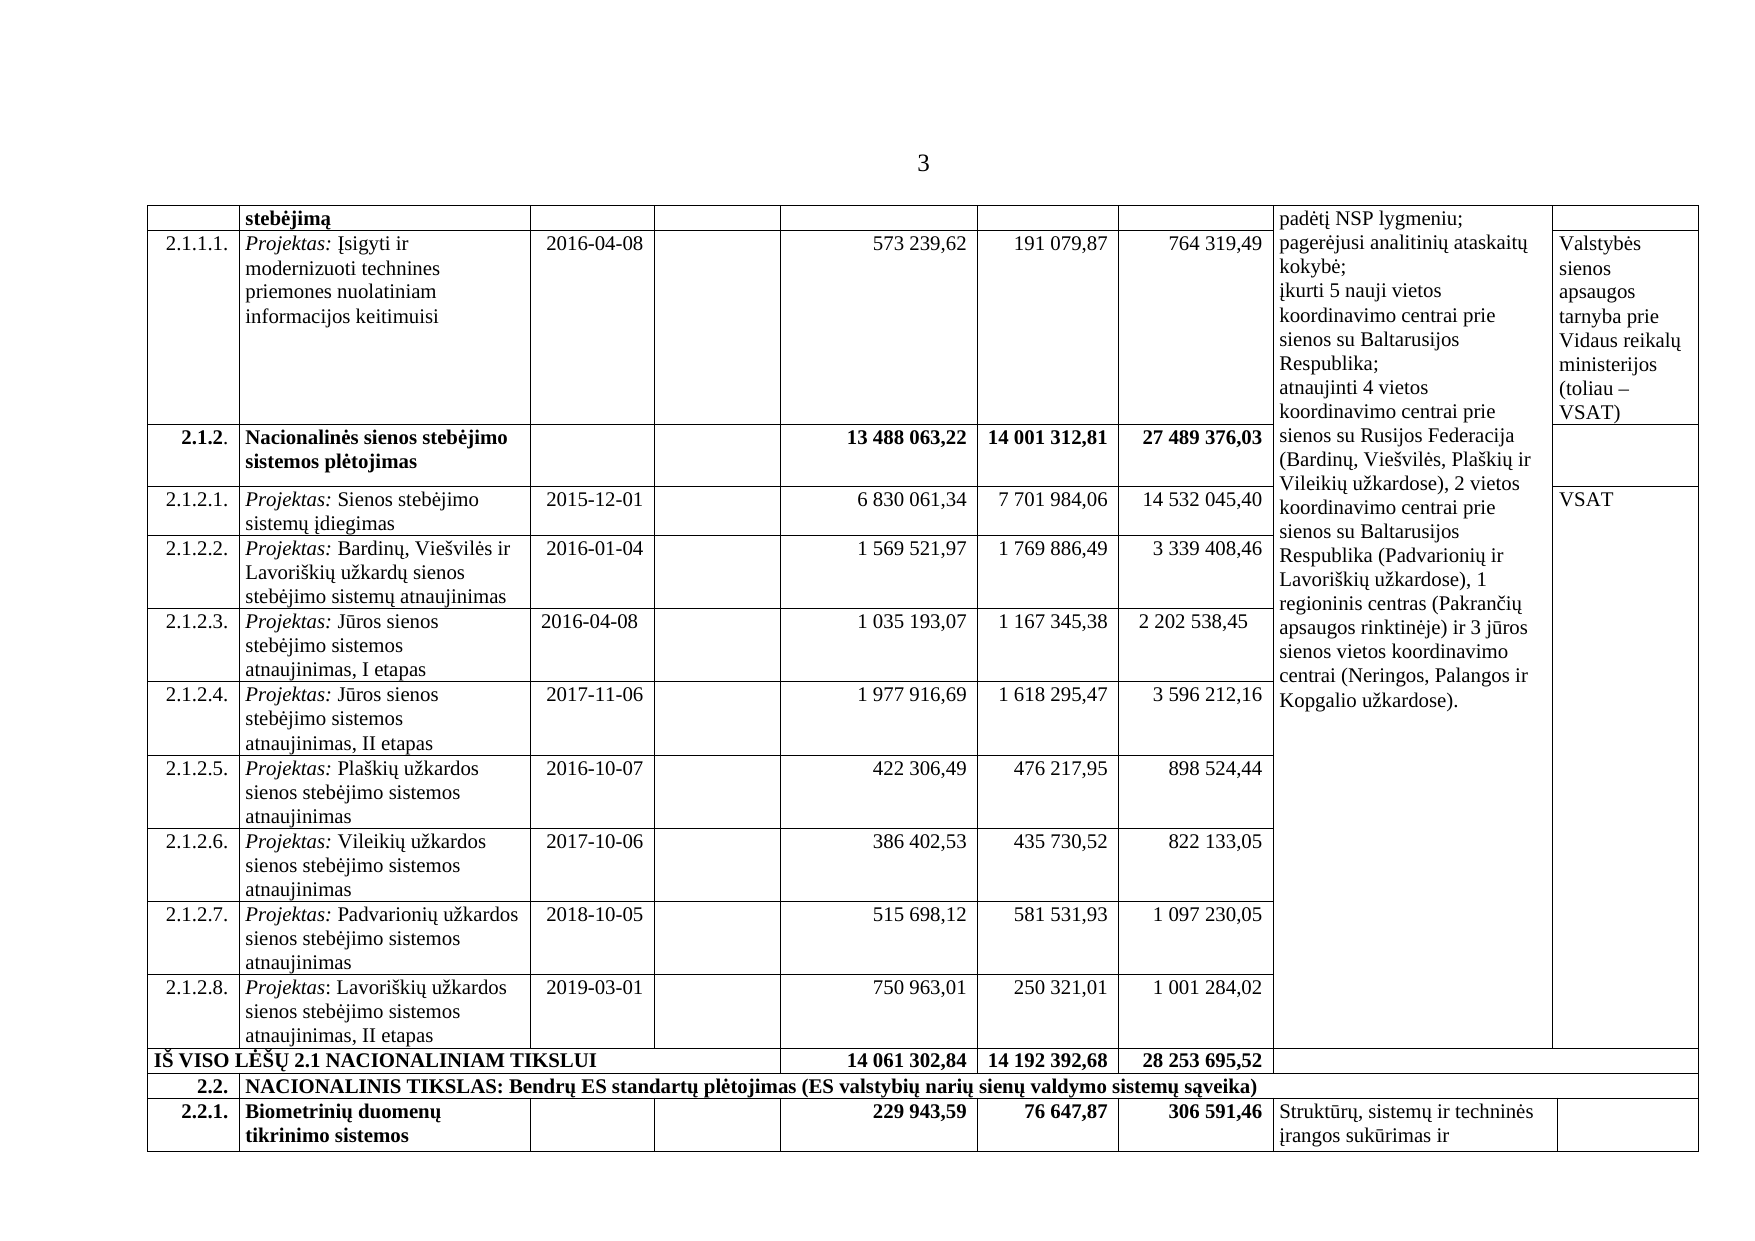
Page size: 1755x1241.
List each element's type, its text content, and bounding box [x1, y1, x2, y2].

table_cell 515 698,12 [781, 902, 977, 974]
table_cell 7 701 984,06 [978, 487, 1118, 535]
table_cell 1 097 230,05 [1119, 902, 1273, 974]
table_cell 3 596 212,16 [1119, 682, 1273, 754]
table_cell 27 489 376,03 [1119, 425, 1273, 486]
table_cell Projektas: Bardinų, Viešvilės ir Lavoriškių užkardų sienos stebėjimo sistemų atnaujinimas [240, 536, 530, 608]
table_cell 2018-10-05 [531, 902, 654, 974]
table_cell 2.1.2.4. [148, 682, 239, 754]
table_cell [655, 756, 780, 828]
table_cell 2.1.2.3. [148, 609, 239, 681]
table_cell 2.1.2. [148, 425, 239, 486]
table_cell 1 977 916,69 [781, 682, 977, 754]
table_cell 898 524,44 [1119, 756, 1273, 828]
table_cell [531, 1099, 654, 1151]
table_cell padėtį NSP lygmeniu; pagerėjusi analitinių ataskaitų kokybė; įkurti 5 nauji vietos koordinavimo centrai prie sienos su Baltarusijos Respublika; atnaujinti 4 vietos koordinavimo centrai prie sienos su Rusijos Federacija (Bardinų, Viešvilės, Plaškių ir Vileikių užkardose), 2 vietos koordinavimo centrai prie sienos su Baltarusijos Respublika (Padvarionių ir Lavoriškių užkardose), 1 regioninis centras (Pakrančių apsaugos rinktinėje) ir 3 jūros sienos vietos koordinavimo centrai (Neringos, Palangos ir Kopgalio užkardose). [1274, 206, 1552, 1047]
table_cell Projektas: Plaškių užkardos sienos stebėjimo sistemos atnaujinimas [240, 756, 530, 828]
table_cell [978, 206, 1118, 230]
table_cell 1 167 345,38 [978, 609, 1118, 681]
table_cell Biometrinių duomenų tikrinimo sistemos [240, 1099, 530, 1151]
table_cell 2.1.2.5. [148, 756, 239, 828]
table_cell [655, 231, 780, 424]
table_cell 2016-04-08 [531, 609, 654, 681]
table_cell [655, 425, 780, 486]
table_cell 1 618 295,47 [978, 682, 1118, 754]
table_cell [655, 487, 780, 535]
table_cell 191 079,87 [978, 231, 1118, 424]
table_cell [1119, 206, 1273, 230]
table_cell 2.1.2.1. [148, 487, 239, 535]
table_cell [655, 206, 780, 230]
table_cell [531, 425, 654, 486]
table_cell Valstybės sienos apsaugos tarnyba prie Vidaus reikalų ministerijos (toliau – VSAT) [1553, 231, 1698, 424]
table_cell 2.1.2.8. [148, 975, 239, 1047]
table_cell [781, 206, 977, 230]
table_cell 822 133,05 [1119, 829, 1273, 901]
table_cell 422 306,49 [781, 756, 977, 828]
table_cell 1 001 284,02 [1119, 975, 1273, 1047]
table_cell Projektas: Įsigyti ir modernizuoti technines priemones nuolatiniam informacijos keitimuisi [240, 231, 530, 424]
table_cell 28 253 695,52 [1119, 1049, 1273, 1072]
table_cell 2017-10-06 [531, 829, 654, 901]
table_cell 2015-12-01 [531, 487, 654, 535]
table_cell Projektas: Jūros sienos stebėjimo sistemos atnaujinimas, I etapas [240, 609, 530, 681]
table_cell 3 339 408,46 [1119, 536, 1273, 608]
table_cell stebėjimą [240, 206, 530, 230]
table_cell 386 402,53 [781, 829, 977, 901]
table_cell 2017-11-06 [531, 682, 654, 754]
table_cell Projektas: Sienos stebėjimo sistemų įdiegimas [240, 487, 530, 535]
table_cell IŠ VISO LĖŠŲ 2.1 NACIONALINIAM TIKSLUI [148, 1049, 780, 1072]
table_cell [1553, 206, 1698, 230]
table_cell 2.2.1. [148, 1099, 239, 1151]
table_cell [531, 206, 654, 230]
table_cell 2.2. [148, 1074, 239, 1098]
table_cell 750 963,01 [781, 975, 977, 1047]
table_cell Projektas: Jūros sienos stebėjimo sistemos atnaujinimas, II etapas [240, 682, 530, 754]
table_cell 2016-10-07 [531, 756, 654, 828]
table_cell 2 202 538,45 [1119, 609, 1273, 681]
table_cell 2.1.1.1. [148, 231, 239, 424]
table_cell [1553, 425, 1698, 486]
table_cell [655, 829, 780, 901]
table_cell Struktūrų, sistemų ir techninės įrangos sukūrimas ir [1274, 1099, 1557, 1151]
table_cell 14 001 312,81 [978, 425, 1118, 486]
table_cell 14 192 392,68 [978, 1049, 1118, 1072]
table_cell 573 239,62 [781, 231, 977, 424]
table_cell VSAT [1553, 487, 1698, 1047]
table_cell 764 319,49 [1119, 231, 1273, 424]
table_cell 2.1.2.7. [148, 902, 239, 974]
table_cell 250 321,01 [978, 975, 1118, 1047]
table_cell 581 531,93 [978, 902, 1118, 974]
table_cell [1558, 1099, 1698, 1151]
table_cell [148, 206, 239, 230]
table_cell 14 532 045,40 [1119, 487, 1273, 535]
table_cell [655, 902, 780, 974]
table_cell [655, 536, 780, 608]
table_cell 76 647,87 [978, 1099, 1118, 1151]
table_cell 1 769 886,49 [978, 536, 1118, 608]
table_cell 2.1.2.2. [148, 536, 239, 608]
table_cell 2019-03-01 [531, 975, 654, 1047]
table_cell Projektas: Padvarionių užkardos sienos stebėjimo sistemos atnaujinimas [240, 902, 530, 974]
table_cell 13 488 063,22 [781, 425, 977, 486]
table_cell 476 217,95 [978, 756, 1118, 828]
table_cell [655, 609, 780, 681]
table_cell Projektas: Lavoriškių užkardos sienos stebėjimo sistemos atnaujinimas, II etapas [240, 975, 530, 1047]
table_cell NACIONALINIS TIKSLAS: Bendrų ES standartų plėtojimas (ES valstybių narių sienų valdymo sistemų sąveika) [240, 1074, 1698, 1098]
table_cell 2016-01-04 [531, 536, 654, 608]
table_cell Nacionalinės sienos stebėjimo sistemos plėtojimas [240, 425, 530, 486]
table_cell [655, 682, 780, 754]
table_cell 229 943,59 [781, 1099, 977, 1151]
table_cell 1 035 193,07 [781, 609, 977, 681]
table_cell 2016-04-08 [531, 231, 654, 424]
table_cell Projektas: Vileikių užkardos sienos stebėjimo sistemos atnaujinimas [240, 829, 530, 901]
table_cell [1274, 1049, 1698, 1072]
table_cell 306 591,46 [1119, 1099, 1273, 1151]
table_cell [655, 975, 780, 1047]
table_cell 435 730,52 [978, 829, 1118, 901]
table_cell 2.1.2.6. [148, 829, 239, 901]
table_cell 1 569 521,97 [781, 536, 977, 608]
table_cell 6 830 061,34 [781, 487, 977, 535]
table_cell [655, 1099, 780, 1151]
table_cell 14 061 302,84 [781, 1049, 977, 1072]
